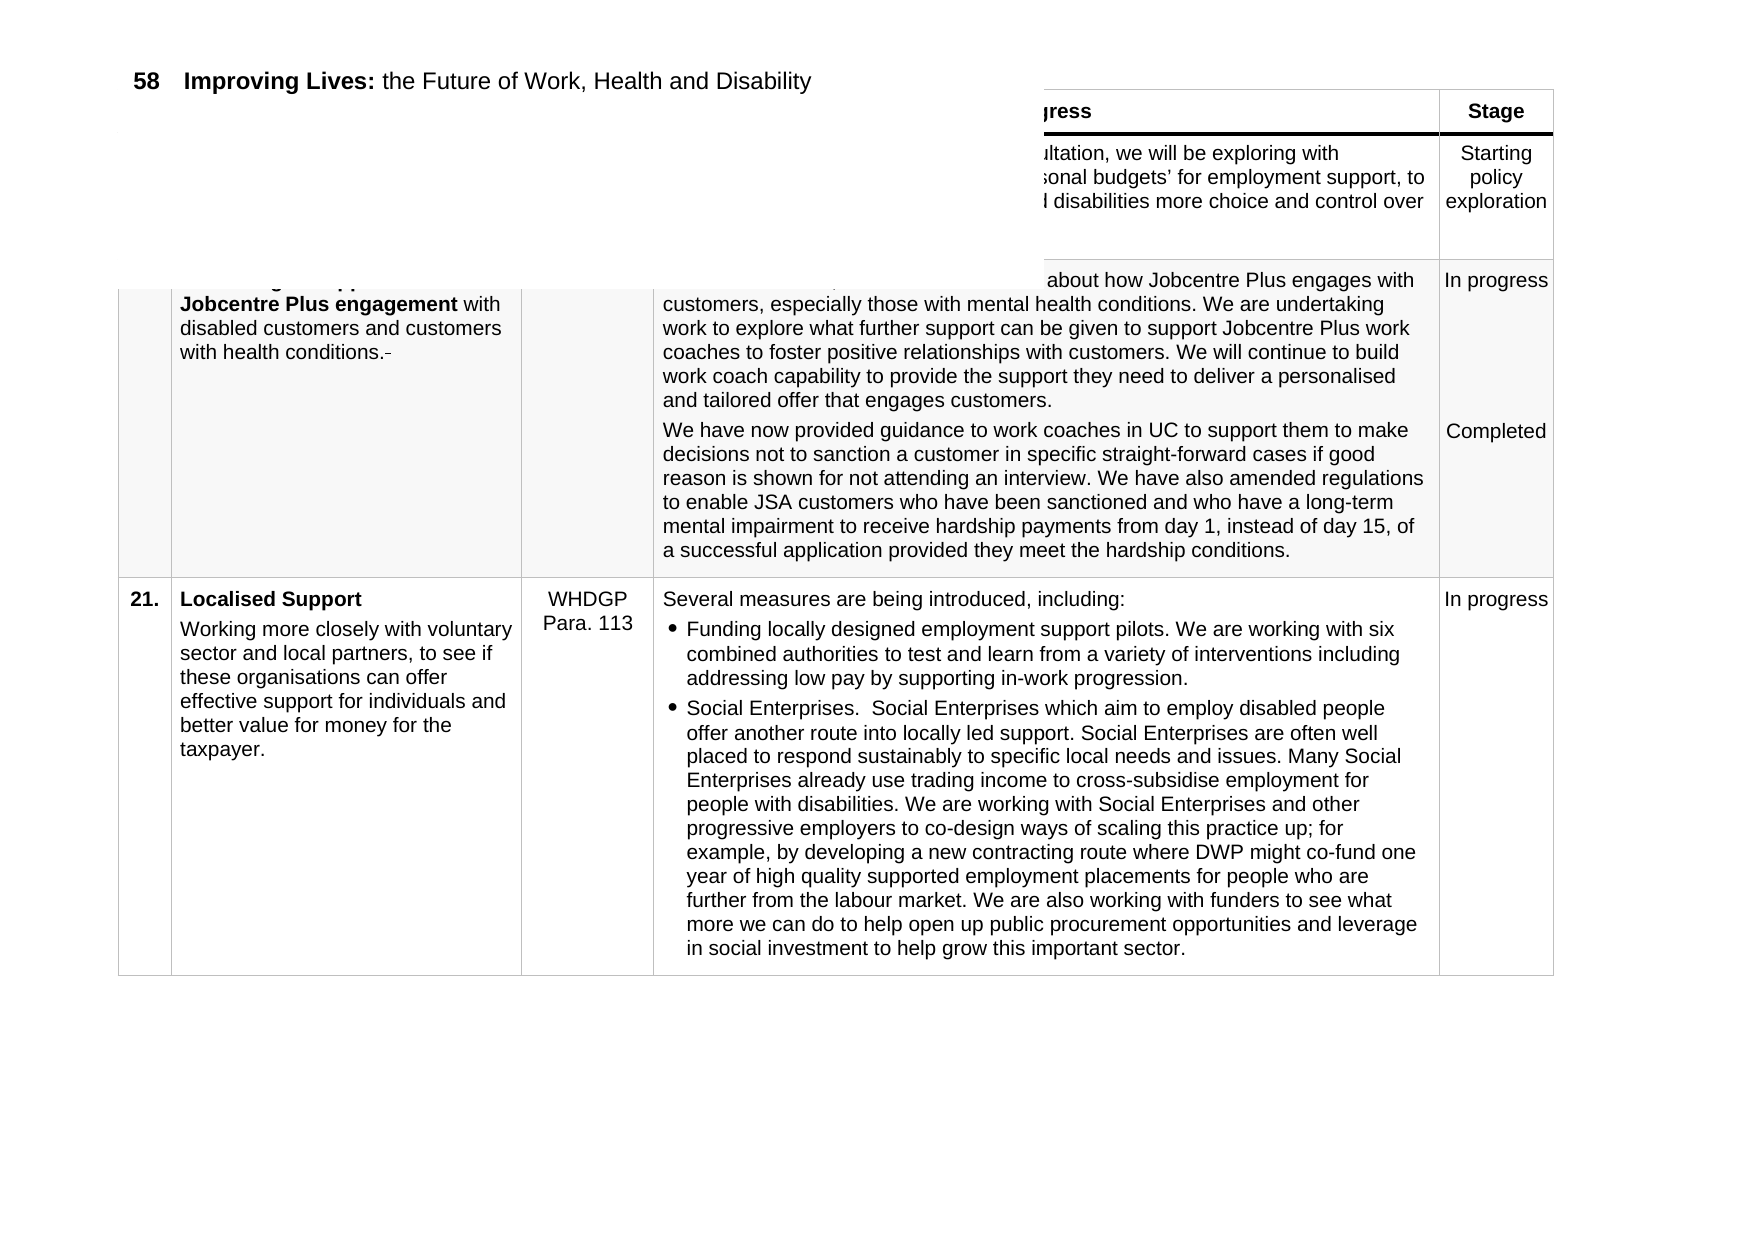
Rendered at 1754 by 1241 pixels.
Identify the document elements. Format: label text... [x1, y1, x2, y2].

table_cell In the consultation, concerns were raised about how Jobcentre Plus engages with customers, especially those with mental health conditions. We are undertaking work to explore what further support can be given to support Jobcentre Plus work coaches to foster positive relationships with customers. We will continue to build work coach capability to provide the support they need to deliver a personalised and tailored offer that engages customers. We have now provided guidance to work coaches in UC to support them to make decisions not to sanction a customer in specific straight-forward cases if good reason is shown for not attending an interview. We have also amended regulations to enable JSA customers who have been sanctioned and who have a long-term mental impairment to receive hardship payments from day 1, instead of day 15, of a successful application provided they meet the hardship conditions. [654, 260, 1439, 577]
table_cell [119, 289, 171, 577]
table_header Progress [1044, 90, 1439, 131]
table_cell In response to an idea raised in the consultation, we will be exploring with stakeholders the potential viability of ‘personal budgets’ for employment support, to give customers with health conditions and disabilities more choice and control over the support they access. [1044, 136, 1439, 258]
table_cell Starting policy exploration [1440, 136, 1553, 258]
table_cell New [522, 289, 653, 577]
table_cell In progress [1440, 578, 1553, 975]
table_cell In progress Completed [1440, 260, 1553, 577]
table_cell Reviewing the approach to Jobcentre Plus engagement with disabled customers and customers with health conditions. [172, 289, 521, 577]
table_cell WHDGP Para. 113 [522, 578, 653, 975]
table_cell Several measures are being introduced, including: Funding locally designed employment support pilots. We are working with six combined authorities to test and learn from a variety of interventions including addressing low pay by supporting in-work progression. Social Enterprises. Social Enterprises which aim to employ disabled people offer another route into locally led support. Social Enterprises are often well placed to respond sustainably to specific local needs and issues. Many Social Enterprises already use trading income to cross-subsidise employment for people with disabilities. We are working with Social Enterprises and other progressive employers to co-design ways of scaling this practice up; for example, by developing a new contracting route where DWP might co-fund one year of high quality supported employment placements for people who are further from the labour market. We are also working with funders to see what more we can do to help open up public procurement opportunities and leverage in social investment to help grow this important sector. [654, 578, 1439, 975]
table_cell [119, 578, 171, 975]
table_header Stage [1440, 90, 1553, 131]
table_cell Localised Support Working more closely with voluntary sector and local partners, to see if these organisations can offer effective support for individuals and better value for money for the taxpayer. [172, 578, 521, 975]
